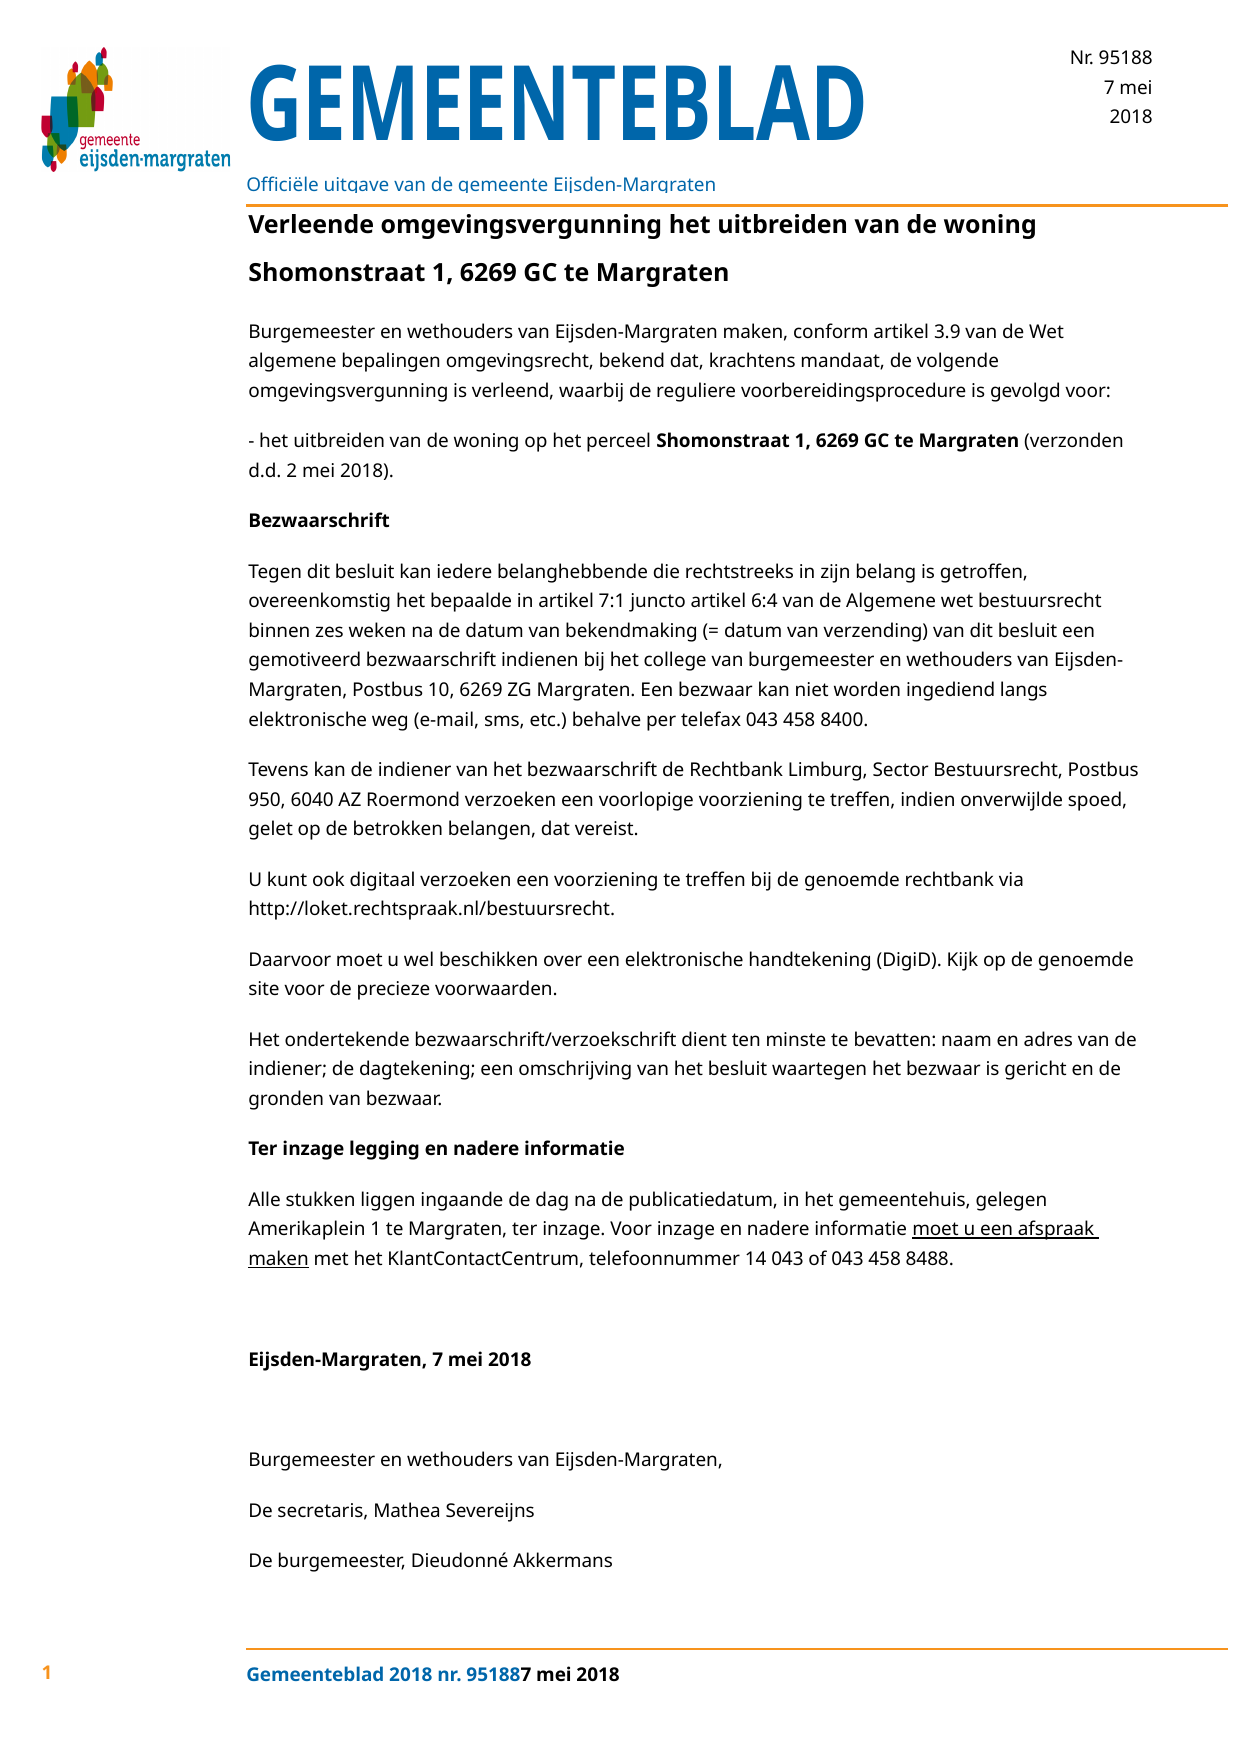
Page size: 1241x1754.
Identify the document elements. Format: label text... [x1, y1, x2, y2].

text Alle stukken liggen ingaande de dag na de publicatiedatum, in het gemeentehuis, gelegen Amerikaplein 1 te Margraten, ter inzage. Voor inzage en nadere informatie moet u een afspraak maken met het KlantContactCentrum, telefoonnummer 14 043 of 043 458 8488. [248, 1186, 1152, 1271]
text Burgemeester en wethouders van Eijsden-Margraten, [248, 1447, 1152, 1472]
text Tegen dit besluit kan iedere belanghebbende die rechtstreeks in zijn belang is getroffen, overeenkomstig het bepaalde in artikel 7:1 juncto artikel 6:4 van de Algemene wet bestuursrecht binnen zes weken na de datum van bekendmaking (= datum van verzending) van dit besluit een gemotiveerd bezwaarschrift indienen bij het college van burgemeester en wethouders van Eijsden-Margraten, Postbus 10, 6269 ZG Margraten. Een bezwaar kan niet worden ingediend langs elektronische weg (e-mail, sms, etc.) behalve per telefax 043 458 8400. [248, 558, 1152, 732]
text Burgemeester en wethouders van Eijsden-Margraten maken, conform artikel 3.9 van de Wet algemene bepalingen omgevingsrecht, bekend dat, krachtens mandaat, de volgende omgevingsvergunning is verleend, waarbij de reguliere voorbereidingsprocedure is gevolgd voor: [248, 318, 1152, 403]
text Daarvoor moet u wel beschikken over een elektronische handtekening (DigiD). Kijk op de genoemde site voor de precieze voorwaarden. [248, 946, 1152, 1001]
text U kunt ook digitaal verzoeken een voorziening te treffen bij de genoemde rechtbank via http://loket.rechtspraak.nl/bestuursrecht. [248, 866, 1152, 921]
text De secretaris, Mathea Severeijns [248, 1497, 1152, 1523]
text Bezwaarschrift [248, 507, 1152, 533]
text Ter inzage legging en nadere informatie [248, 1135, 1152, 1161]
text De burgemeester, Dieudonné Akkermans [248, 1547, 1152, 1573]
picture [41, 47, 231, 172]
text Eijsden-Margraten, 7 mei 2018 [248, 1346, 1152, 1372]
text Het ondertekende bezwaarschrift/verzoekschrift dient ten minste te bevatten: naam en adres van de indiener; de dagtekening; een omschrijving van het besluit waartegen het bezwaar is gericht en de gronden van bezwaar. [248, 1026, 1152, 1111]
text - het uitbreiden van de woning op het perceel Shomonstraat 1, 6269 GC te Margraten (verzonden d.d. 2 mei 2018). [248, 427, 1152, 483]
text Verleende omgevingsvergunning het uitbreiden van de woning Shomonstraat 1, 6269 GC te Margraten [248, 207, 1152, 288]
text Tevens kan de indiener van het bezwaarschrift de Rechtbank Limburg, Sector Bestuursrecht, Postbus 950, 6040 AZ Roermond verzoeken een voorlopige voorziening te treffen, indien onverwijlde spoed, gelet op de betrokken belangen, dat vereist. [248, 756, 1152, 841]
